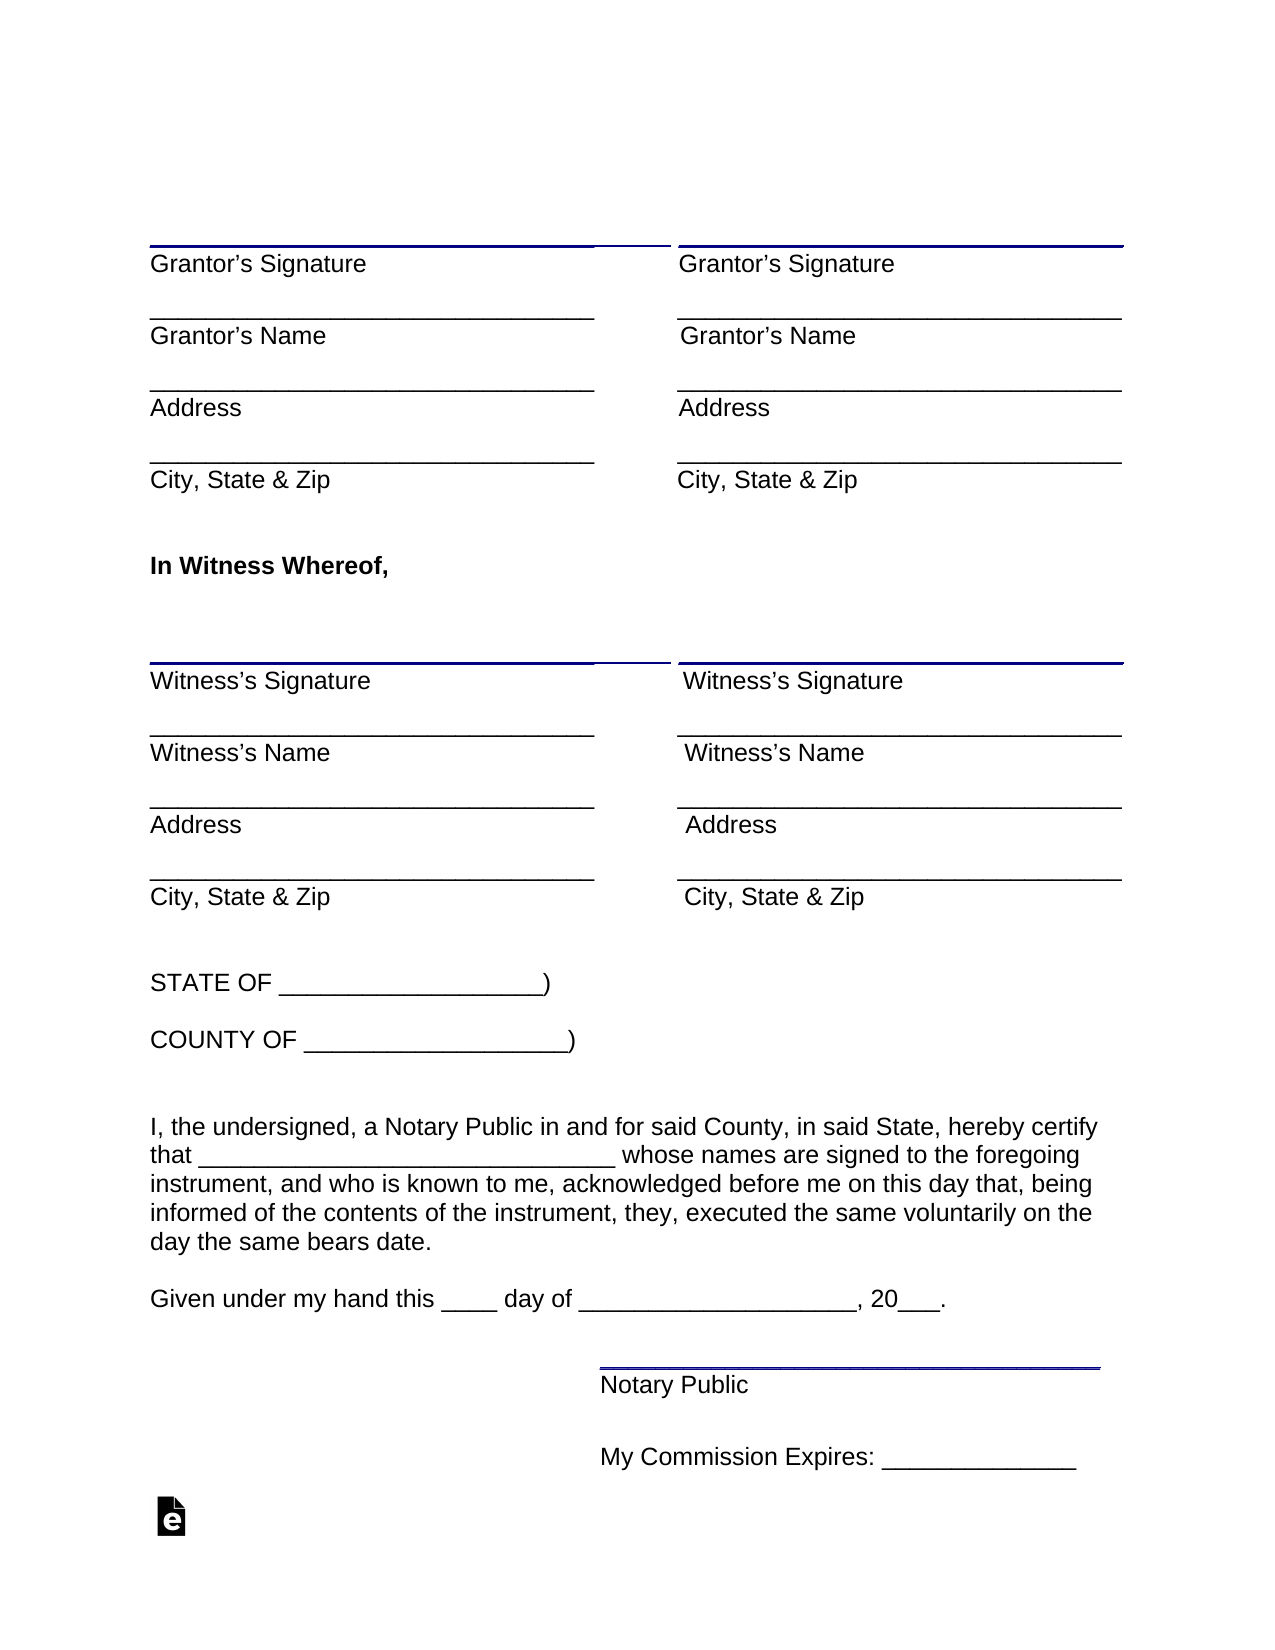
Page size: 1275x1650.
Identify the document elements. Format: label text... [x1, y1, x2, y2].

text ________________________________ ________________________________ [150, 364, 1125, 393]
text Address Address [150, 810, 1125, 839]
text Grantor’s Name Grantor’s Name [150, 321, 1125, 350]
text STATE OF ___________________) [150, 968, 1125, 997]
text ________________________________ ________________________________ [150, 709, 1125, 738]
text In Witness Whereof, [150, 551, 1125, 580]
text ________________________________ ________________________________ [150, 637, 1125, 666]
text ________________________________ ________________________________ [150, 853, 1125, 882]
text ________________________________ ________________________________ [150, 781, 1125, 810]
text Address Address [150, 393, 1125, 422]
text ________________________________ ________________________________ [150, 436, 1125, 465]
text Given under my hand this ____ day of ____________________, 20___. [150, 1284, 1125, 1313]
text Witness’s Signature Witness’s Signature [150, 666, 1125, 695]
text Grantor’s Signature Grantor’s Signature [150, 249, 1125, 278]
text City, State & Zip City, State & Zip [150, 465, 1125, 494]
text My Commission Expires: ______________ [525, 1442, 1125, 1471]
text City, State & Zip City, State & Zip [150, 882, 1125, 911]
text Notary Public [525, 1371, 1125, 1399]
text Witness’s Name Witness’s Name [150, 738, 1125, 767]
text I, the undersigned, a Notary Public in and for said County, in said State, hereby certify that ______________________________ whose names are signed to the foregoing instrument, and who is known to me, acknowledged before me on this day that, being informed of the contents of the instrument, they, executed the same voluntarily on the day the same bears date. [150, 1112, 1125, 1256]
text ________________________________ ________________________________ [150, 292, 1125, 321]
text ____________________________________ [525, 1342, 1125, 1371]
text ________________________________ ________________________________ [150, 221, 1125, 249]
text COUNTY OF ___________________) [150, 1026, 1125, 1054]
